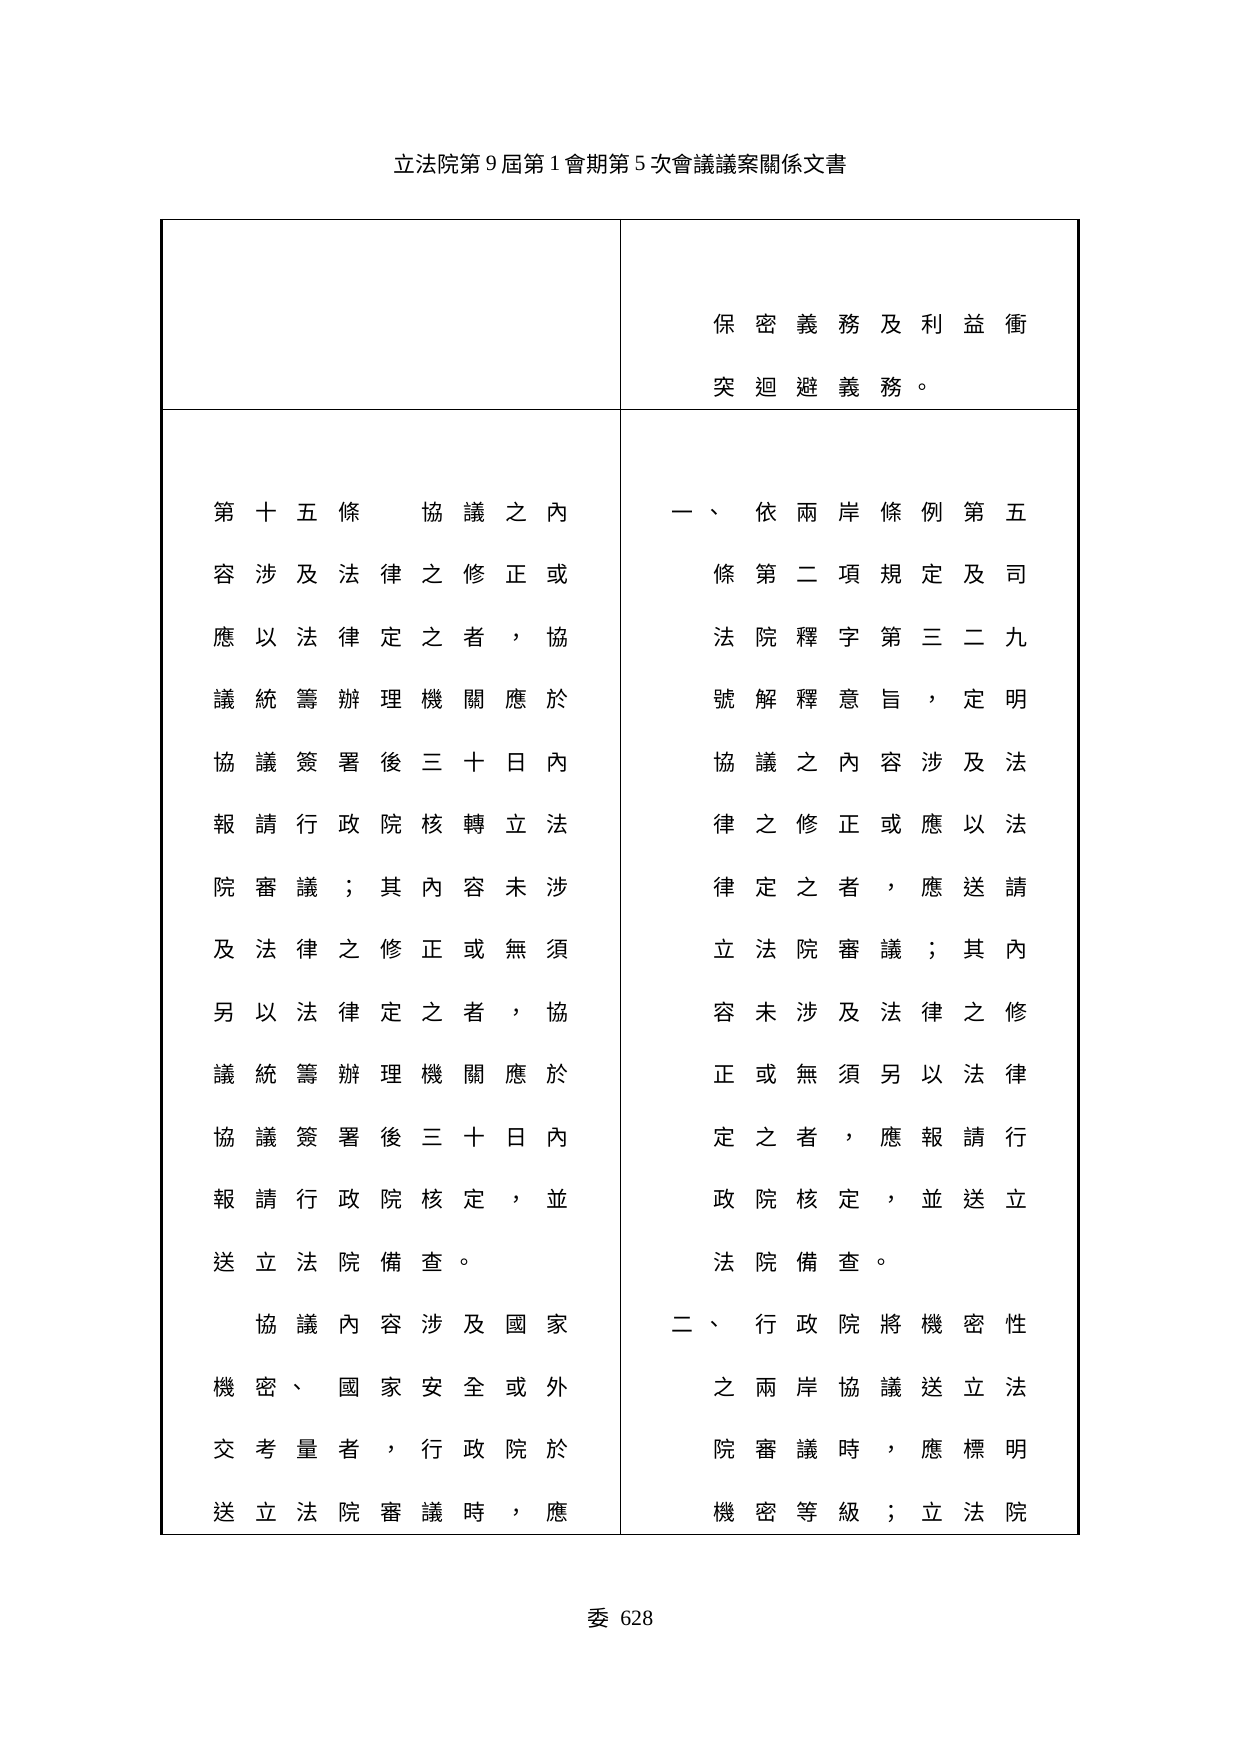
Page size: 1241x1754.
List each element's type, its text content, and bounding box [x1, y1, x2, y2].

table_cell 保密義務及利益衝突迴避義務。 [621, 220, 1077, 409]
table_cell 第十五條 協議之內容涉及法律之修正或應以法律定之者，協議統籌辦理機關應於協議簽署後三十日內報請行政院核轉立法院審議；其內容未涉及法律之修正或無須另以法律定之者，協議統籌辦理機關應於協議簽署後三十日內報請行政院核定，並送立法院備查。 協議內容涉及國家機密、國家安全或外交考量者，行政院於送立法院審議時，應 [163, 410, 620, 1534]
table_cell 一、依兩岸條例第五條第二項規定及司法院釋字第三二九號解釋意旨，定明協議之內容涉及法律之修正或應以法律定之者，應送請立法院審議；其內容未涉及法律之修正或無須另以法律定之者，應報請行政院核定，並送立法院備查。 二、行政院將機密性之兩岸協議送立法院審議時，應標明機密等級；立法院 [621, 410, 1077, 1534]
table_cell [163, 220, 620, 409]
